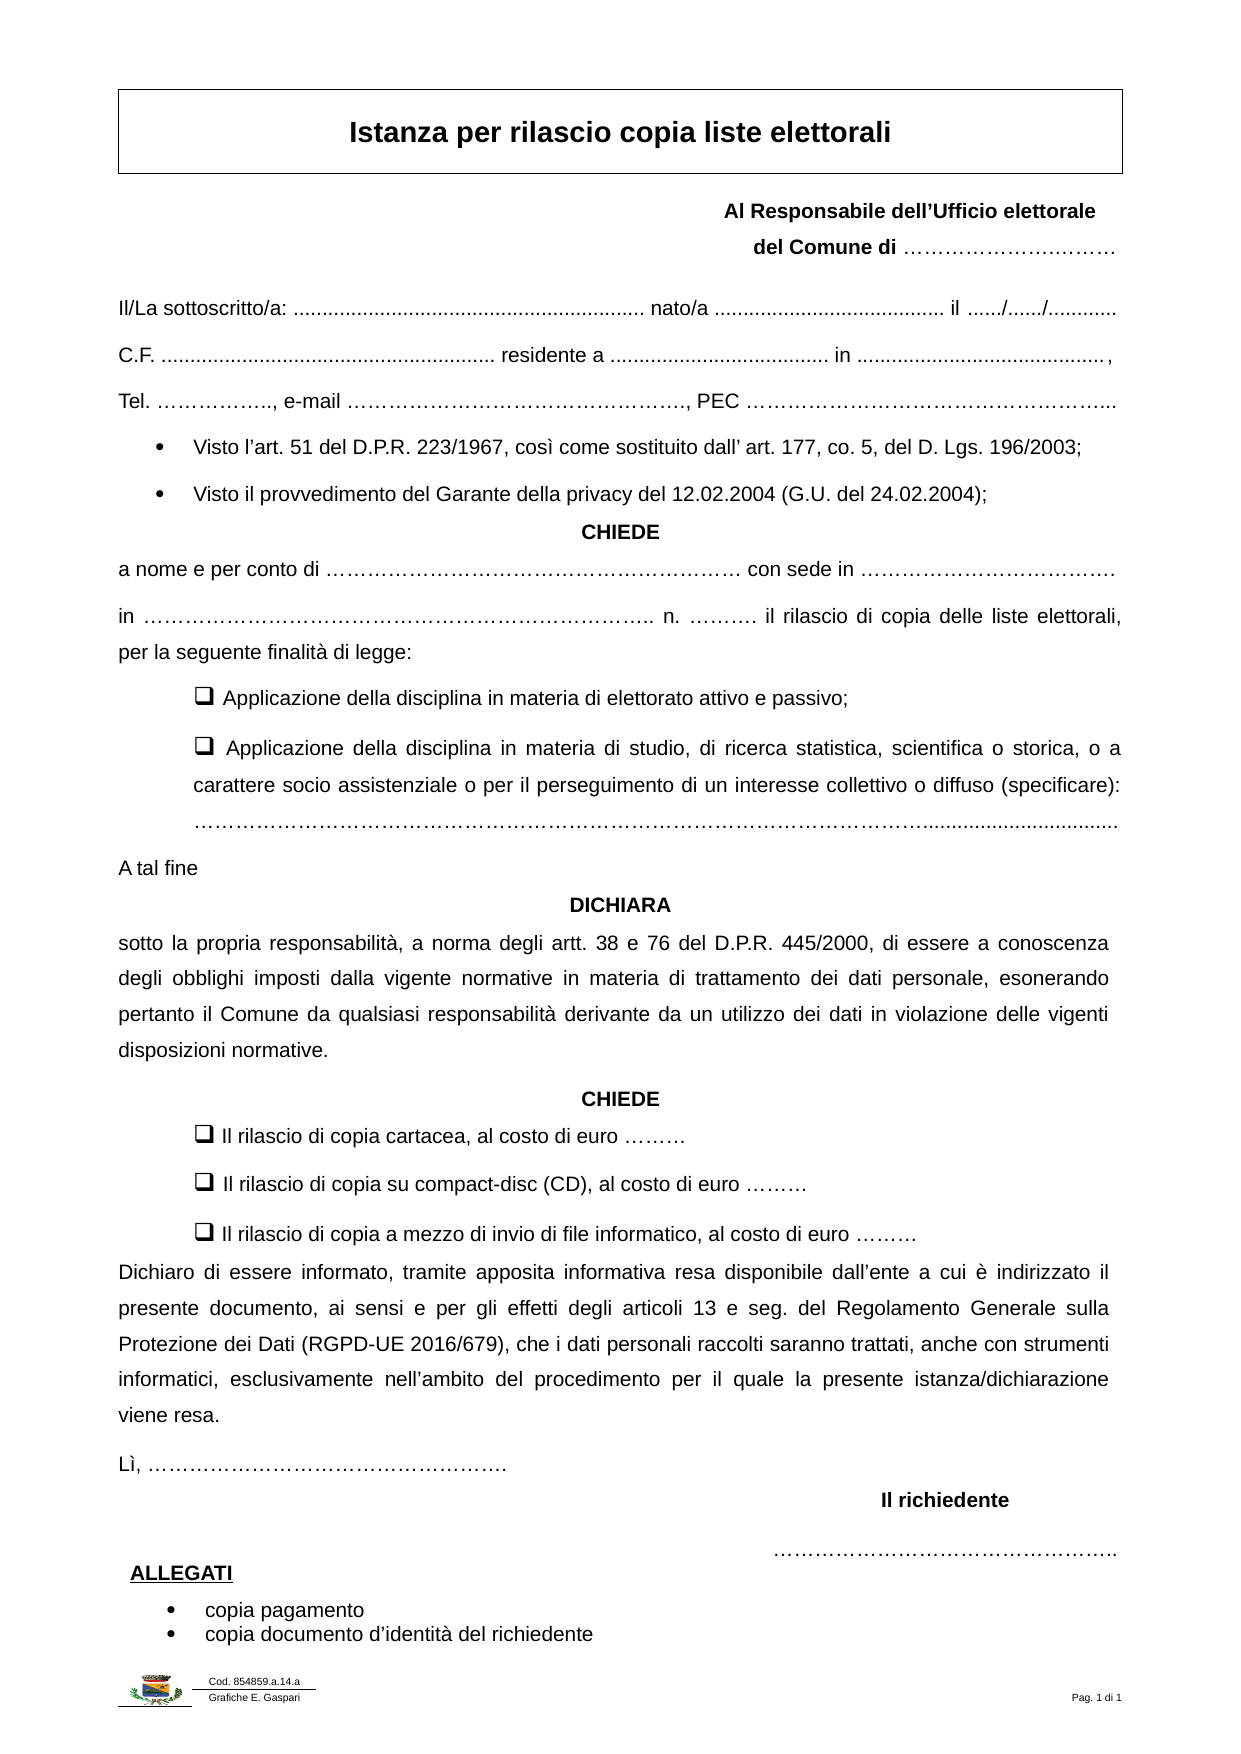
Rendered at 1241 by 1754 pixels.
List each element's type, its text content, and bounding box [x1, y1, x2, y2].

text Il/La sottoscritto/a: ............................................................. nato/a ........................................ il ....../....../............ [118, 296, 1122, 320]
table_header Istanza per rilascio copia liste elettorali [119, 90, 1122, 173]
text ALLEGATI [130, 1561, 1122, 1585]
text Lì, ……………………………………………. [118, 1452, 1122, 1476]
list copia documento d’identità del richiedente [167, 1622, 1122, 1646]
list copia pagamento [167, 1597, 1122, 1622]
subtitle DICHIARA [119, 893, 1121, 918]
text  Applicazione della disciplina in materia di studio, di ricerca statistica, scientifica o storica, o a carattere socio assistenziale o per il perseguimento di un interesse collettivo o diffuso (specificare): …………………………………………………………………………………………….................................. [193, 736, 1122, 832]
text C.F. .......................................................... residente a ...................................... in ..........................................., [118, 342, 1122, 366]
text Il richiedente [768, 1488, 1122, 1512]
text sotto la propria responsabilità, a norma degli artt. 38 e 76 del D.P.R. 445/2000, di essere a conoscenza degli obblighi imposti dalla vigente normative in materia di trattamento dei dati personale, esonerando pertanto il Comune da qualsiasi responsabilità derivante da un utilizzo dei dati in violazione delle vigenti disposizioni normative. [118, 930, 1111, 1062]
text  Applicazione della disciplina in materia di elettorato attivo e passivo; [118, 686, 1122, 711]
list Visto l’art. 51 del D.P.R. 223/1967, così come sostituito dall’ art. 177, co. 5, del D. Lgs. 196/2003; [156, 435, 1111, 459]
text a nome e per conto di …………………………………………………… con sede in ………………………………. [118, 557, 1122, 581]
subtitle CHIEDE [119, 519, 1121, 545]
text  Il rilascio di copia su compact-disc (CD), al costo di euro ……… [118, 1172, 1122, 1197]
text Dichiaro di essere informato, tramite apposita informativa resa disponibile dall’ente a cui è indirizzato il presente documento, ai sensi e per gli effetti degli articoli 13 e seg. del Regolamento Generale sulla Protezione dei Dati (RGPD-UE 2016/679), che i dati personali raccolti saranno trattati, anche con strumenti informatici, esclusivamente nell’ambito del procedimento per il quale la presente istanza/dichiarazione viene resa. [118, 1259, 1111, 1427]
text  Il rilascio di copia cartacea, al costo di euro ……… [118, 1124, 1122, 1149]
text del Comune di ………………….……… [753, 235, 1122, 259]
text A tal fine [118, 855, 1122, 880]
text Tel. …………….., e-mail …………………………………………., PEC ……………………………………………... [118, 389, 1122, 413]
text in ……………………………………………………………….. n. ………. il rilascio di copia delle liste elettorali, per la seguente finalità di legge: [118, 603, 1122, 663]
list Visto il provvedimento del Garante della privacy del 12.02.2004 (G.U. del 24.02.2004); [156, 482, 1122, 507]
text  Il rilascio di copia a mezzo di invio di file informatico, al costo di euro ……… [118, 1222, 1122, 1247]
text Al Responsabile dell’Ufficio elettorale [723, 199, 1122, 223]
text ………………………………………….. [768, 1537, 1122, 1561]
subtitle CHIEDE [119, 1087, 1121, 1112]
picture [118, 1674, 192, 1706]
